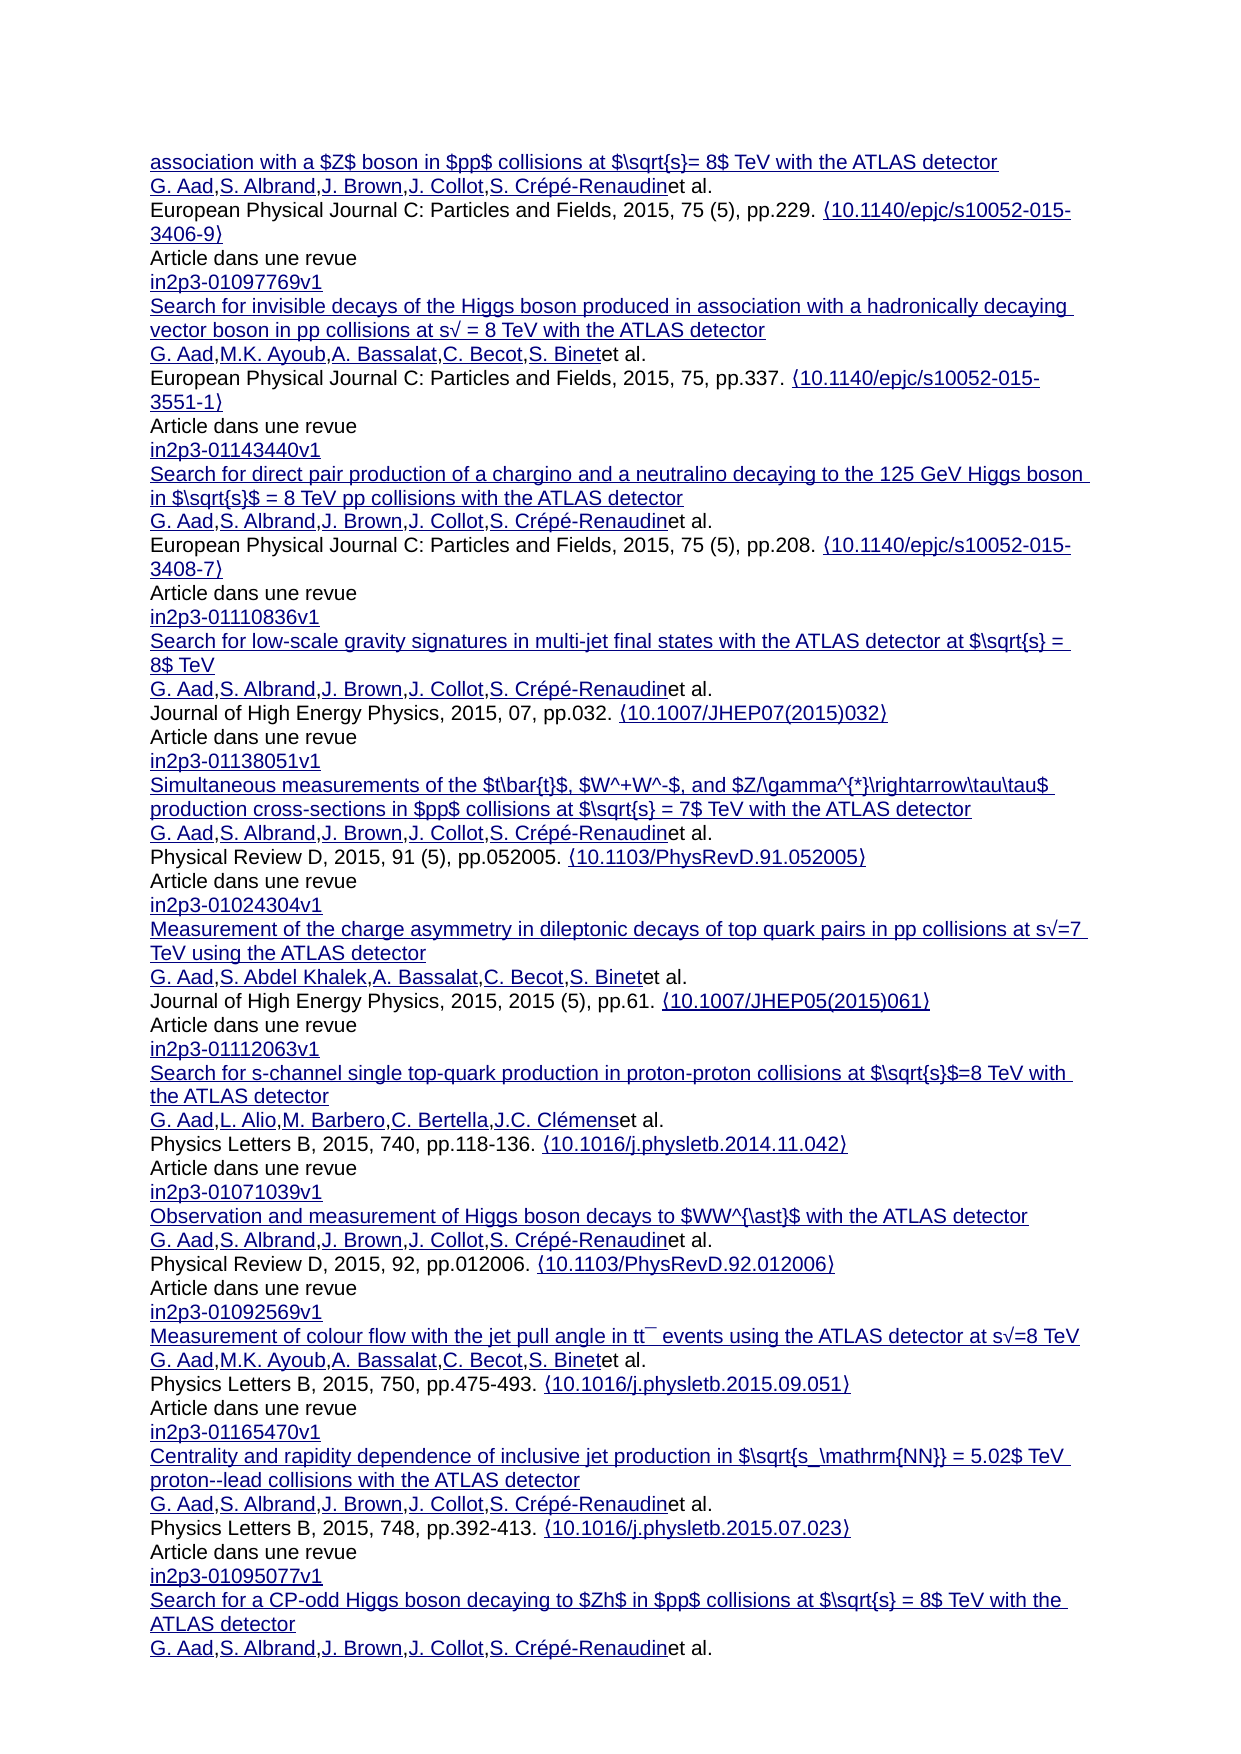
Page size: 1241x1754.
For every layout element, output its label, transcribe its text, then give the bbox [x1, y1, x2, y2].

table_cell Centrality and rapidity dependence of inclusive jet production in $\sqrt{s_\mathrm{NN}} = 5.02$ TeV proton--lead collisions with the ATLAS detector G. Aad,S. Albrand,J. Brown,J. Collot,S. Crépé-Renaudinet al. Physics Letters B, 2015, 748, pp.392-413. ⟨10.1016/j.physletb.2015.07.023⟩ Article dans une revue in2p3-01095077v1 [150, 1444, 1090, 1587]
table_cell Observation and measurement of Higgs boson decays to $WW^{\ast}$ with the ATLAS detector G. Aad,S. Albrand,J. Brown,J. Collot,S. Crépé-Renaudinet al. Physical Review D, 2015, 92, pp.012006. ⟨10.1103/PhysRevD.92.012006⟩ Article dans une revue in2p3-01092569v1 [150, 1204, 1090, 1324]
table_cell association with a $Z$ boson in $pp$ collisions at $\sqrt{s}= 8$ TeV with the ATLAS detector G. Aad,S. Albrand,J. Brown,J. Collot,S. Crépé-Renaudinet al. European Physical Journal C: Particles and Fields, 2015, 75 (5), pp.229. ⟨10.1140/epjc/s10052-015-3406-9⟩ Article dans une revue in2p3-01097769v1 [150, 150, 1090, 294]
table_cell Search for a CP-odd Higgs boson decaying to $Zh$ in $pp$ collisions at $\sqrt{s} = 8$ TeV with the ATLAS detector G. Aad,S. Albrand,J. Brown,J. Collot,S. Crépé-Renaudinet al. [150, 1588, 1090, 1659]
table_cell Search for direct pair production of a chargino and a neutralino decaying to the 125 GeV Higgs boson [150, 461, 1090, 482]
table_cell Simultaneous measurements of the $t\bar{t}$, $W^+W^-$, and $Z/\gamma^{*}\rightarrow\tau\tau$ production cross-sections in $pp$ collisions at $\sqrt{s} = 7$ TeV with the ATLAS detector G. Aad,S. Albrand,J. Brown,J. Collot,S. Crépé-Renaudinet al. Physical Review D, 2015, 91 (5), pp.052005. ⟨10.1103/PhysRevD.91.052005⟩ Article dans une revue in2p3-01024304v1 [150, 773, 1090, 917]
table_cell Search for s-channel single top-quark production in proton-proton collisions at $\sqrt{s}$=8 TeV with the ATLAS detector G. Aad,L. Alio,M. Barbero,C. Bertella,J.C. Clémenset al. Physics Letters B, 2015, 740, pp.118-136. ⟨10.1016/j.physletb.2014.11.042⟩ Article dans une revue in2p3-01071039v1 [150, 1060, 1090, 1204]
table_cell Search for invisible decays of the Higgs boson produced in association with a hadronically decaying vector boson in pp collisions at s√ = 8 TeV with the ATLAS detector G. Aad,M.K. Ayoub,A. Bassalat,C. Becot,S. Binetet al. European Physical Journal C: Particles and Fields, 2015, 75, pp.337. ⟨10.1140/epjc/s10052-015-3551-1⟩ Article dans une revue in2p3-01143440v1 [150, 294, 1090, 461]
table_cell Search for low-scale gravity signatures in multi-jet final states with the ATLAS detector at $\sqrt{s} = 8$ TeV G. Aad,S. Albrand,J. Brown,J. Collot,S. Crépé-Renaudinet al. Journal of High Energy Physics, 2015, 07, pp.032. ⟨10.1007/JHEP07(2015)032⟩ Article dans une revue in2p3-01138051v1 [150, 629, 1090, 773]
table_cell Measurement of the charge asymmetry in dileptonic decays of top quark pairs in pp collisions at s√=7 TeV using the ATLAS detector G. Aad,S. Abdel Khalek,A. Bassalat,C. Becot,S. Binetet al. Journal of High Energy Physics, 2015, 2015 (5), pp.61. ⟨10.1007/JHEP05(2015)061⟩ Article dans une revue in2p3-01112063v1 [150, 917, 1090, 1060]
table_cell Measurement of colour flow with the jet pull angle in tt¯ events using the ATLAS detector at s√=8 TeV G. Aad,M.K. Ayoub,A. Bassalat,C. Becot,S. Binetet al. Physics Letters B, 2015, 750, pp.475-493. ⟨10.1016/j.physletb.2015.09.051⟩ Article dans une revue in2p3-01165470v1 [150, 1324, 1090, 1444]
table_cell in $\sqrt{s}$ = 8 TeV pp collisions with the ATLAS detector G. Aad,S. Albrand,J. Brown,J. Collot,S. Crépé-Renaudinet al. European Physical Journal C: Particles and Fields, 2015, 75 (5), pp.208. ⟨10.1140/epjc/s10052-015-3408-7⟩ Article dans une revue in2p3-01110836v1 [150, 483, 1090, 629]
